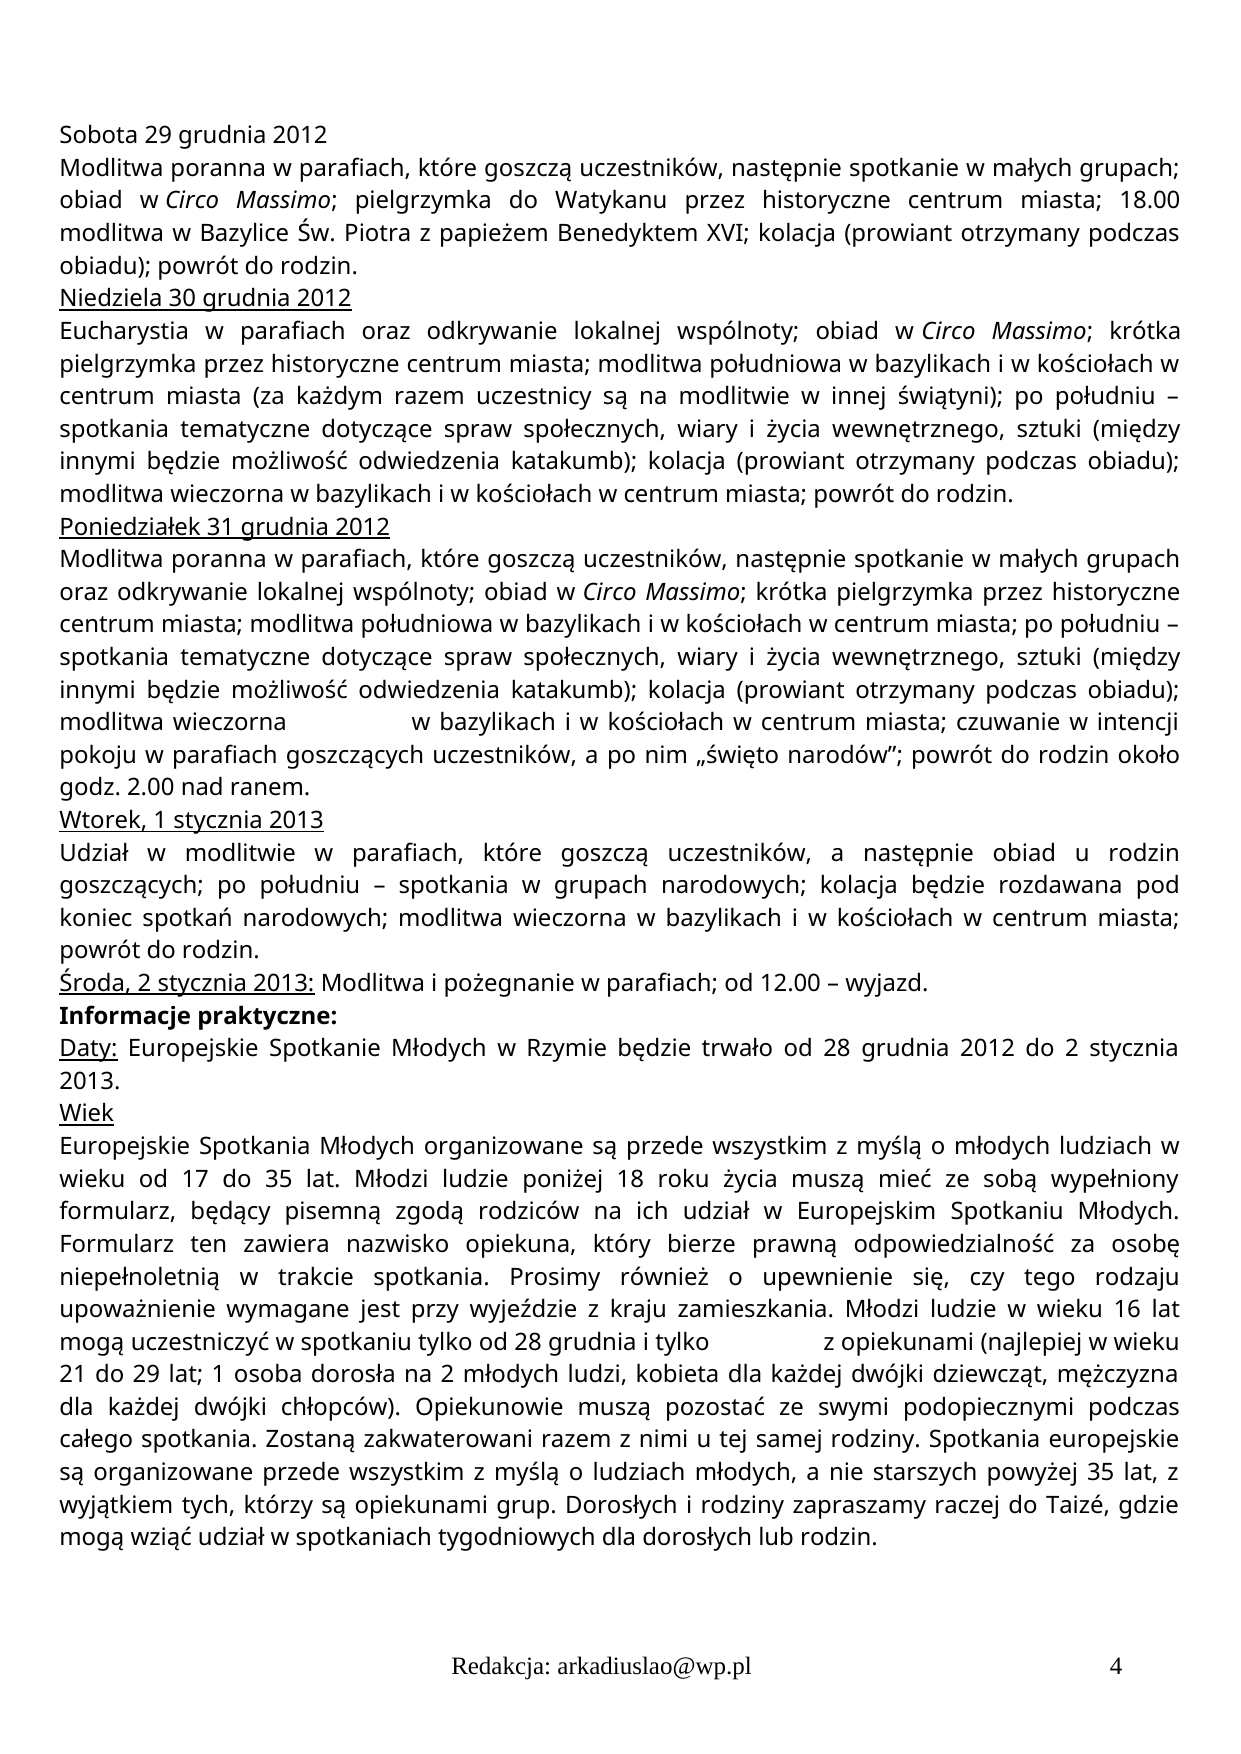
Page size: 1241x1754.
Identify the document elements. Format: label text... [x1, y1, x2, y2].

subtitle Sobota 29 grudnia 2012 [59, 118, 1181, 151]
subtitle Wiek [59, 1096, 1181, 1129]
text Eucharystia w parafiach oraz odkrywanie lokalnej wspólnoty; obiad w Circo Massimo; krótka pielgrzymka przez historyczne centrum miasta; modlitwa południowa w bazylikach i w kościołach w centrum miasta (za każdym razem uczestnicy są na modlitwie w innej świątyni); po południu – spotkania tematyczne dotyczące spraw społecznych, wiary i życia wewnętrznego, sztuki (między innymi będzie możliwość odwiedzenia katakumb); kolacja (prowiant otrzymany podczas obiadu); modlitwa wieczorna w bazylikach i w kościołach w centrum miasta; powrót do rodzin. [59, 314, 1181, 509]
subtitle Daty: Europejskie Spotkanie Młodych w Rzymie będzie trwało od 28 grudnia 2012 do 2 stycznia 2013. [59, 1031, 1181, 1096]
text Modlitwa poranna w parafiach, które goszczą uczestników, następnie spotkanie w małych grupach oraz odkrywanie lokalnej wspólnoty; obiad w Circo Massimo; krótka pielgrzymka przez historyczne centrum miasta; modlitwa południowa w bazylikach i w kościołach w centrum miasta; po południu – spotkania tematyczne dotyczące spraw społecznych, wiary i życia wewnętrznego, sztuki (między innymi będzie możliwość odwiedzenia katakumb); kolacja (prowiant otrzymany podczas obiadu); modlitwa wieczorna w bazylikach i w kościołach w centrum miasta; czuwanie w intencji pokoju w parafiach goszczących uczestników, a po nim „święto narodów”; powrót do rodzin około godz. 2.00 nad ranem. [59, 542, 1181, 803]
text Informacje praktyczne: [59, 998, 1181, 1031]
text Modlitwa poranna w parafiach, które goszczą uczestników, następnie spotkanie w małych grupach; obiad w Circo Massimo; pielgrzymka do Watykanu przez historyczne centrum miasta; 18.00 modlitwa w Bazylice Św. Piotra z papieżem Benedyktem XVI; kolacja (prowiant otrzymany podczas obiadu); powrót do rodzin. [59, 151, 1181, 281]
text Udział w modlitwie w parafiach, które goszczą uczestników, a następnie obiad u rodzin goszczących; po południu – spotkania w grupach narodowych; kolacja będzie rozdawana pod koniec spotkań narodowych; modlitwa wieczorna w bazylikach i w kościołach w centrum miasta; powrót do rodzin. [59, 835, 1181, 966]
text Europejskie Spotkania Młodych organizowane są przede wszystkim z myślą o młodych ludziach w wieku od 17 do 35 lat. Młodzi ludzie poniżej 18 roku życia muszą mieć ze sobą wypełniony formularz, będący pisemną zgodą rodziców na ich udział w Europejskim Spotkaniu Młodych. Formularz ten zawiera nazwisko opiekuna, który bierze prawną odpowiedzialność za osobę niepełnoletnią w trakcie spotkania. Prosimy również o upewnienie się, czy tego rodzaju upoważnienie wymagane jest przy wyjeździe z kraju zamieszkania. Młodzi ludzie w wieku 16 lat mogą uczestniczyć w spotkaniu tylko od 28 grudnia i tylko z opiekunami (najlepiej w wieku 21 do 29 lat; 1 osoba dorosła na 2 młodych ludzi, kobieta dla każdej dwójki dziewcząt, mężczyzna dla każdej dwójki chłopców). Opiekunowie muszą pozostać ze swymi podopiecznymi podczas całego spotkania. Zostaną zakwaterowani razem z nimi u tej samej rodziny. Spotkania europejskie są organizowane przede wszystkim z myślą o ludziach młodych, a nie starszych powyżej 35 lat, z wyjątkiem tych, którzy są opiekunami grup. Dorosłych i rodziny zapraszamy raczej do Taizé, gdzie mogą wziąć udział w spotkaniach tygodniowych dla dorosłych lub rodzin. [59, 1129, 1181, 1553]
subtitle Wtorek, 1 stycznia 2013 [59, 803, 1181, 835]
subtitle Poniedziałek 31 grudnia 2012 [59, 509, 1181, 542]
subtitle Środa, 2 stycznia 2013: Modlitwa i pożegnanie w parafiach; od 12.00 – wyjazd. [59, 966, 1181, 998]
subtitle Niedziela 30 grudnia 2012 [59, 281, 1181, 314]
